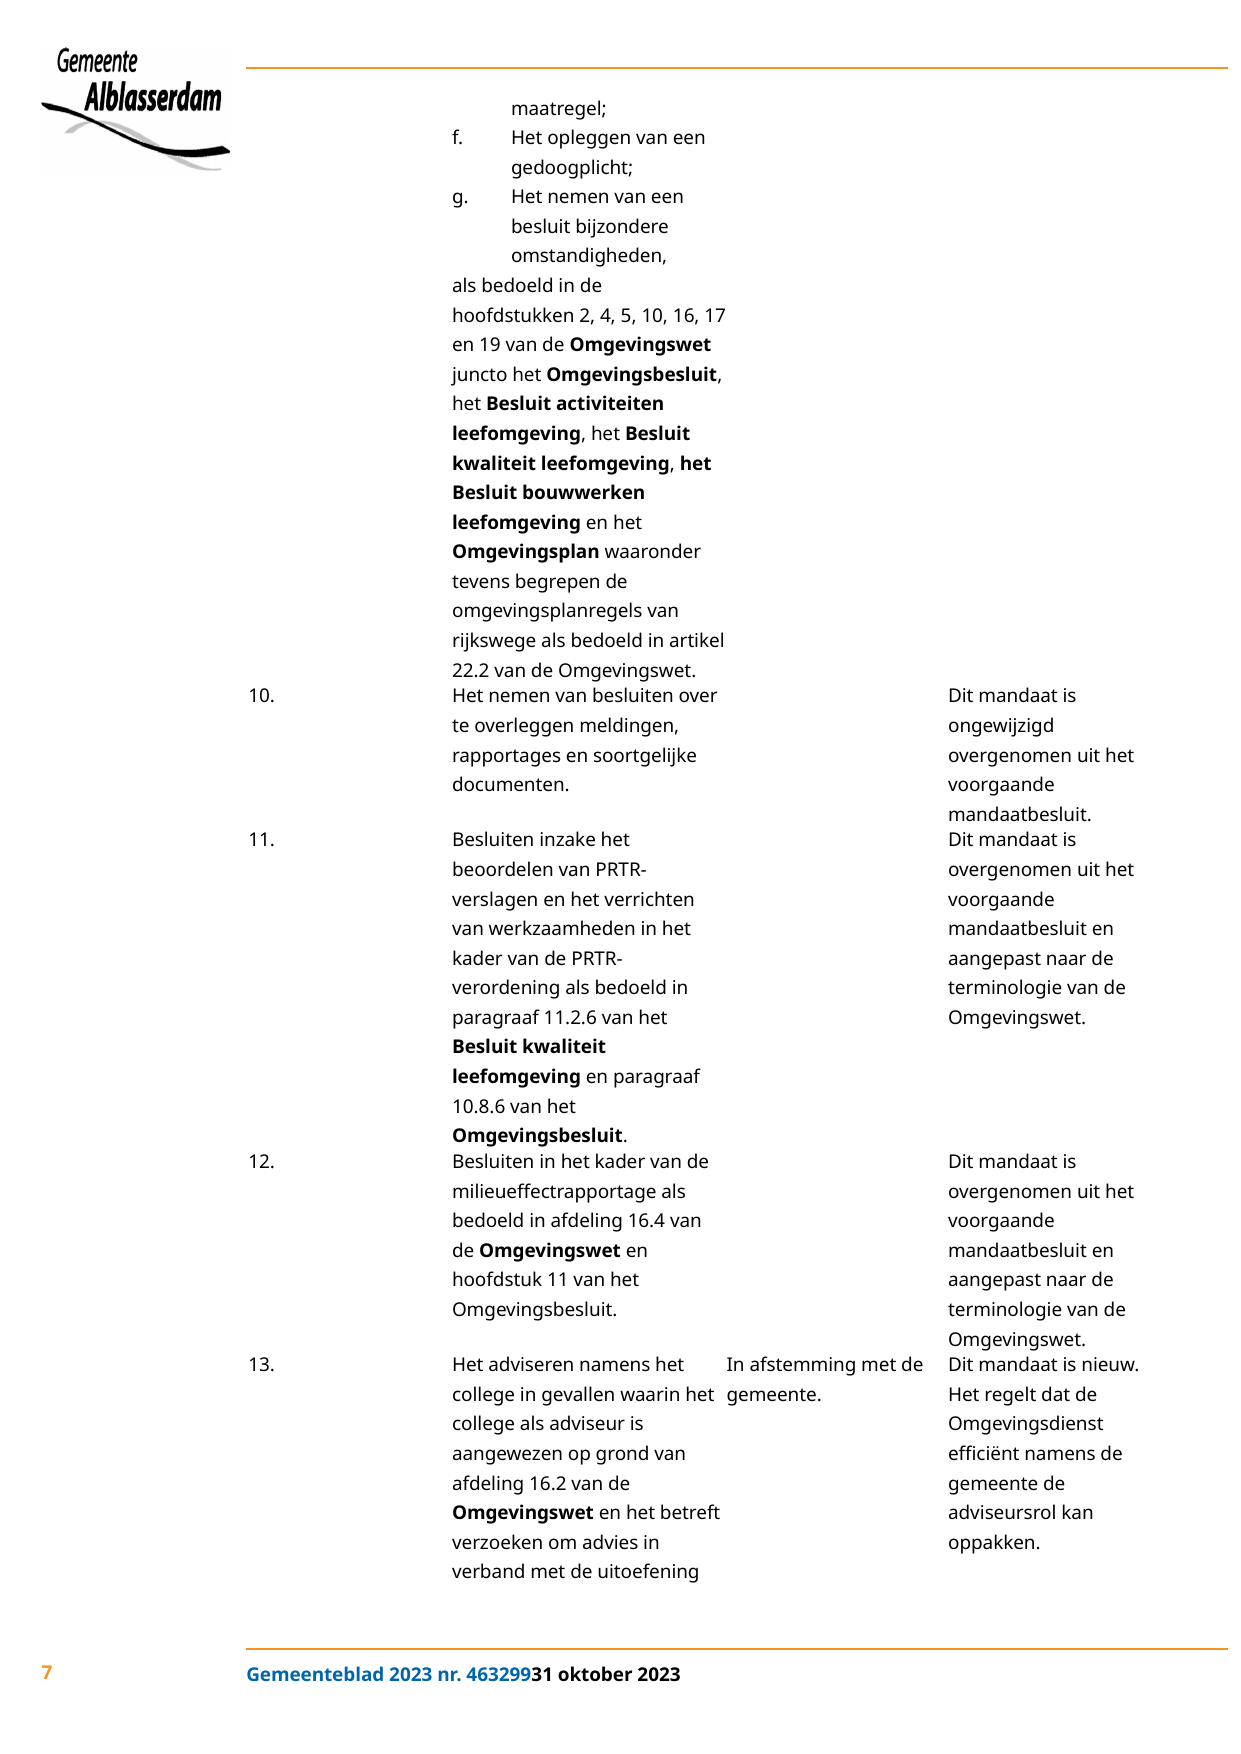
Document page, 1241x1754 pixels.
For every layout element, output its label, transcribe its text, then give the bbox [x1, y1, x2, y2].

table_cell Besluiten inzake het beoordelen van PRTR-verslagen en het verrichten van werkzaamheden in het kader van de PRTR-verordening als bedoeld in paragraaf 11.2.6 van het Besluit kwaliteit leefomgeving en paragraaf 10.8.6 van het Omgevingsbesluit. [452, 827, 726, 1148]
table_cell [726, 1148, 948, 1351]
table_cell Besluiten in het kader van de milieueffectrapportage als bedoeld in afdeling 16.4 van de Omgevingswet en hoofdstuk 11 van het Omgevingsbesluit. [452, 1148, 726, 1351]
table_cell [248, 95, 452, 683]
table_cell Het adviseren namens het college in gevallen waarin het college als adviseur is aangewezen op grond van afdeling 16.2 van de Omgevingswet en het betreft verzoeken om advies in verband met de uitoefening [452, 1351, 726, 1584]
table_cell In afstemming met de gemeente. [726, 1351, 948, 1584]
table_cell [726, 683, 948, 827]
table_cell Dit mandaat is overgenomen uit het voorgaande mandaatbesluit en aangepast naar de terminologie van de Omgevingswet. [948, 827, 1152, 1148]
table_cell [726, 95, 948, 683]
table_cell 11. [248, 827, 452, 1148]
table_cell Dit mandaat is ongewijzigd overgenomen uit het voorgaande mandaatbesluit. [948, 683, 1152, 827]
table_cell Het nemen van besluiten over te overleggen meldingen, rapportages en soortgelijke documenten. [452, 683, 726, 827]
picture [41, 47, 231, 172]
table_cell [726, 827, 948, 1148]
table_cell Dit mandaat is nieuw. Het regelt dat de Omgevingsdienst efficiënt namens de gemeente de adviseursrol kan oppakken. [948, 1351, 1152, 1584]
table_cell 10. [248, 683, 452, 827]
table_cell De bevoegdheid tot: Het afhandelen van meldingen; Het in ontvangst nemen van informatie en van te verstrekken gegevens en bescheiden; Het stellen van maatwerkvoorschriften; Het verbinden van voorschriften aan omgevingsvergunningen; Het beslissen op aanvragen om toestemming tot het treffen van een gelijkwaardige maatregel; Het opleggen van een gedoogplicht; Het nemen van een besluit bijzondere omstandigheden, als bedoeld in de hoofdstukken 2, 4, 5, 10, 16, 17 en 19 van de Omgevingswet juncto het Omgevingsbesluit, het Besluit activiteiten leefomgeving, het Besluit kwaliteit leefomgeving, het Besluit bouwwerken leefomgeving en het Omgevingsplan waaronder tevens begrepen de omgevingsplanregels van rijkswege als bedoeld in artikel 22.2 van de Omgevingswet. [452, 95, 726, 683]
table_cell 13. [248, 1351, 452, 1584]
table_cell [948, 95, 1152, 683]
table_cell 12. [248, 1148, 452, 1351]
table_cell Dit mandaat is overgenomen uit het voorgaande mandaatbesluit en aangepast naar de terminologie van de Omgevingswet. [948, 1148, 1152, 1351]
